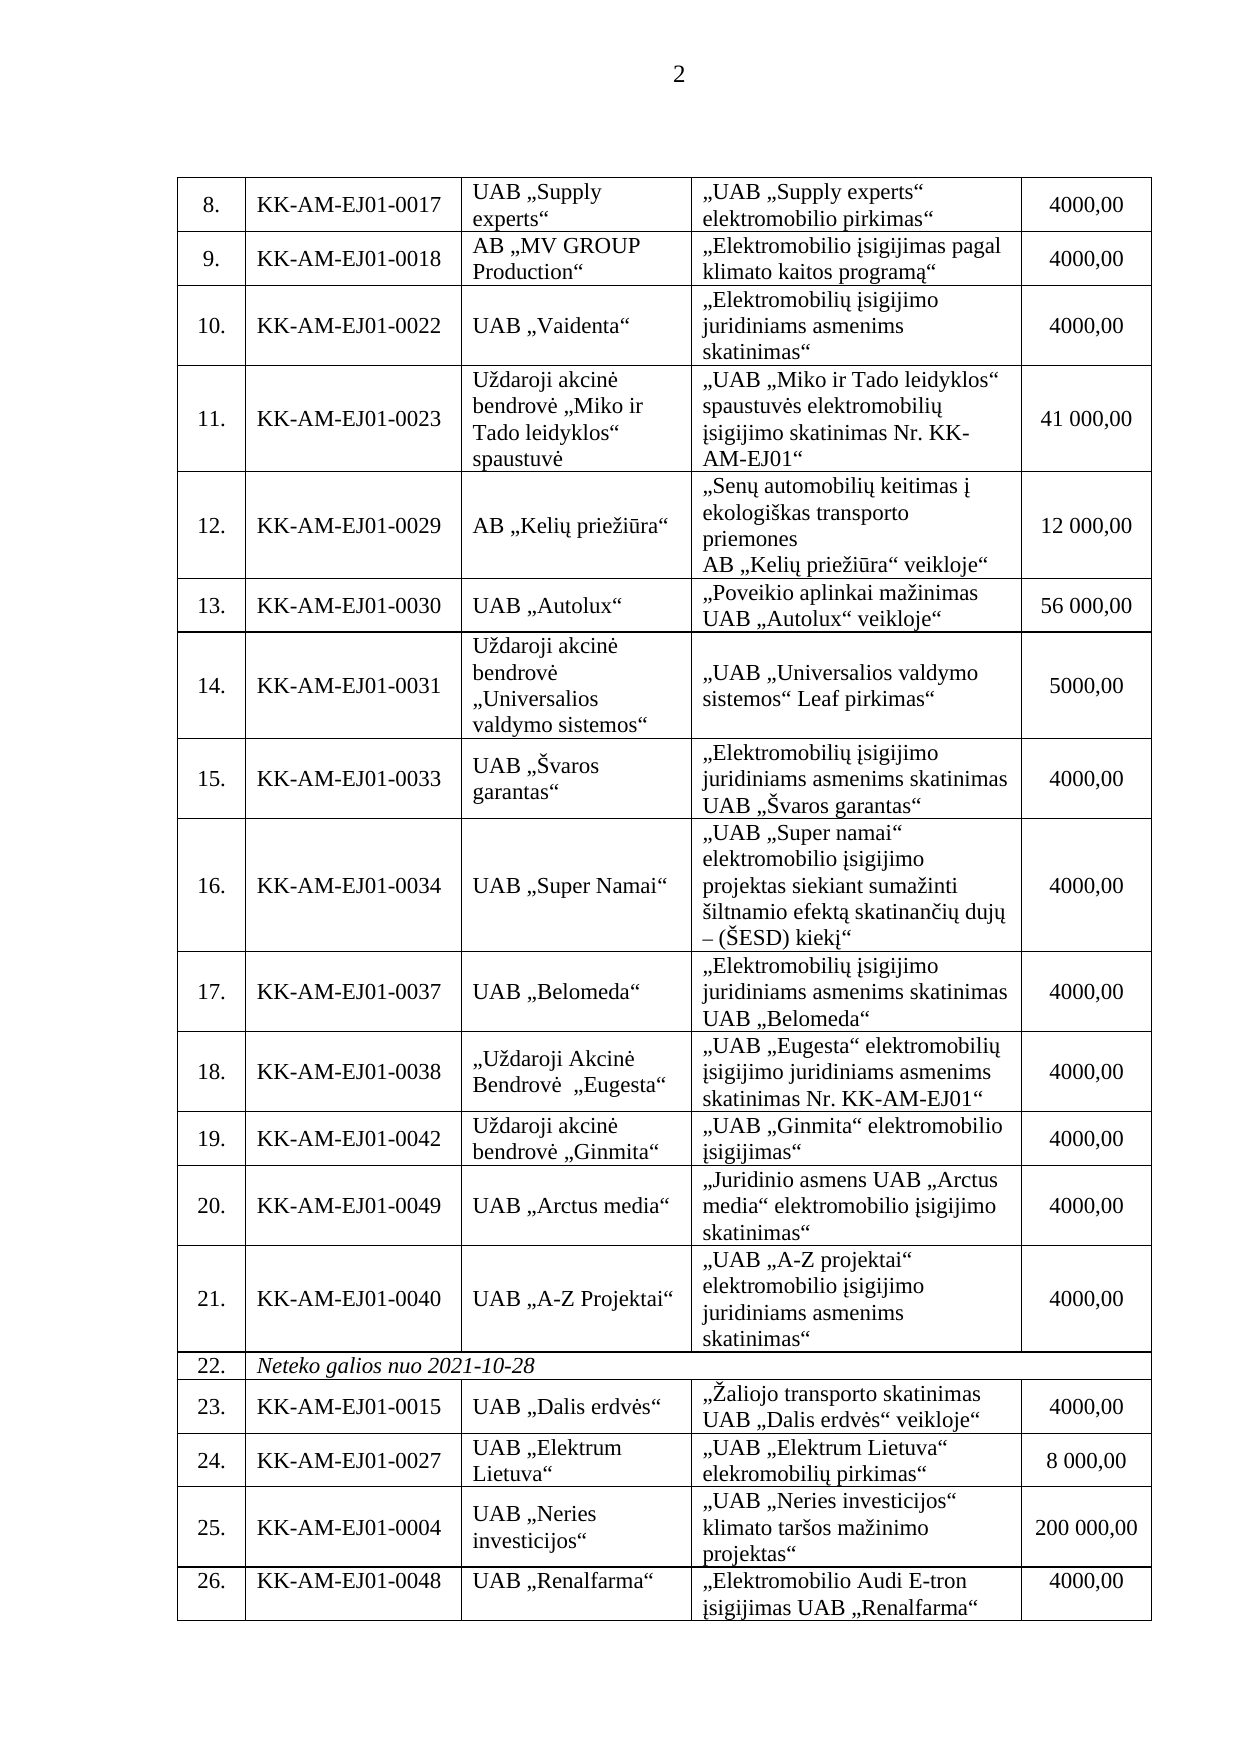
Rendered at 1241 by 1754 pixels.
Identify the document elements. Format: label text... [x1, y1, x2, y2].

table_cell UAB „Renalfarma“ [462, 1568, 691, 1620]
table_cell KK-AM-EJ01-0048 [246, 1568, 461, 1620]
table_cell KK-AM-EJ01-0004 [246, 1487, 461, 1566]
table_cell 4000,00 [1022, 1380, 1151, 1432]
table_cell 17. [178, 952, 245, 1031]
table_cell 4000,00 [1022, 286, 1151, 365]
table_cell 4000,00 [1022, 1246, 1151, 1351]
table_cell 25. [178, 1487, 245, 1566]
table_cell Uždaroji akcinė bendrovė „Universalios valdymo sistemos“ [462, 633, 691, 738]
table_cell Uždaroji akcinė bendrovė „Ginmita“ [462, 1112, 691, 1165]
table_cell 20. [178, 1166, 245, 1245]
table_cell 19. [178, 1112, 245, 1165]
table_cell 4000,00 [1022, 178, 1151, 231]
table_cell 56 000,00 [1022, 579, 1151, 631]
table_cell KK-AM-EJ01-0023 [246, 366, 461, 471]
table_cell „Poveikio aplinkai mažinimas UAB „Autolux“ veikloje“ [692, 579, 1021, 631]
table_cell 18. [178, 1032, 245, 1111]
table_cell UAB „A-Z Projektai“ [462, 1246, 691, 1351]
table_cell 13. [178, 579, 245, 631]
table_cell „Juridinio asmens UAB „Arctus media“ elektromobilio įsigijimo skatinimas“ [692, 1166, 1021, 1245]
table_cell KK-AM-EJ01-0027 [246, 1434, 461, 1486]
table_cell KK-AM-EJ01-0022 [246, 286, 461, 365]
table_cell 5000,00 [1022, 633, 1151, 738]
table_cell „UAB „Universalios valdymo sistemos“ Leaf pirkimas“ [692, 633, 1021, 738]
table_cell 9. [178, 232, 245, 285]
table_cell 8 000,00 [1022, 1434, 1151, 1486]
table_cell KK-AM-EJ01-0017 [246, 178, 461, 231]
table_cell UAB „Super Namai“ [462, 819, 691, 951]
table_cell „UAB „Supply experts“ elektromobilio pirkimas“ [692, 178, 1021, 231]
table_cell UAB „Supply experts“ [462, 178, 691, 231]
table_cell „UAB „Super namai“ elektromobilio įsigijimo projektas siekiant sumažinti šiltnamio efektą skatinančių dujų – (ŠESD) kiekį“ [692, 819, 1021, 951]
table_cell KK-AM-EJ01-0018 [246, 232, 461, 285]
table_cell „Elektromobilių įsigijimo juridiniams asmenims skatinimas UAB „Belomeda“ [692, 952, 1021, 1031]
table_cell KK-AM-EJ01-0040 [246, 1246, 461, 1351]
table_cell AB „Kelių priežiūra“ [462, 472, 691, 578]
table_cell 14. [178, 633, 245, 738]
table_cell 21. [178, 1246, 245, 1351]
table_cell „Žaliojo transporto skatinimas UAB „Dalis erdvės“ veikloje“ [692, 1380, 1021, 1432]
table_cell KK-AM-EJ01-0030 [246, 579, 461, 631]
table_cell „Elektromobilių įsigijimo juridiniams asmenims skatinimas“ [692, 286, 1021, 365]
table_cell 4000,00 [1022, 1112, 1151, 1165]
table_cell 4000,00 [1022, 1032, 1151, 1111]
table_cell 24. [178, 1434, 245, 1486]
table_cell UAB „Neries investicijos“ [462, 1487, 691, 1566]
table_cell KK-AM-EJ01-0042 [246, 1112, 461, 1165]
table_cell KK-AM-EJ01-0037 [246, 952, 461, 1031]
table_cell UAB „Švaros garantas“ [462, 739, 691, 818]
table_cell 4000,00 [1022, 1166, 1151, 1245]
table_cell Neteko galios nuo 2021-10-28 [246, 1353, 1151, 1379]
table_cell 4000,00 [1022, 1568, 1151, 1620]
table_cell UAB „Vaidenta“ [462, 286, 691, 365]
table_cell UAB „Dalis erdvės“ [462, 1380, 691, 1432]
table_cell „UAB „Eugesta“ elektromobilių įsigijimo juridiniams asmenims skatinimas Nr. KK-AM-EJ01“ [692, 1032, 1021, 1111]
table_cell UAB „Belomeda“ [462, 952, 691, 1031]
table_cell 4000,00 [1022, 952, 1151, 1031]
table_cell 4000,00 [1022, 232, 1151, 285]
table_cell „Senų automobilių keitimas į ekologiškas transporto priemones AB „Kelių priežiūra“ veikloje“ [692, 472, 1021, 578]
table_cell „Elektromobilių įsigijimo juridiniams asmenims skatinimas UAB „Švaros garantas“ [692, 739, 1021, 818]
table_cell AB „MV GROUP Production“ [462, 232, 691, 285]
table_cell „UAB „Miko ir Tado leidyklos“ spaustuvės elektromobilių įsigijimo skatinimas Nr. KK-AM-EJ01“ [692, 366, 1021, 471]
table_cell UAB „Elektrum Lietuva“ [462, 1434, 691, 1486]
table_cell KK-AM-EJ01-0038 [246, 1032, 461, 1111]
table_cell „UAB „Neries investicijos“ klimato taršos mažinimo projektas“ [692, 1487, 1021, 1566]
table_cell „UAB „Ginmita“ elektromobilio įsigijimas“ [692, 1112, 1021, 1165]
table_cell KK-AM-EJ01-0029 [246, 472, 461, 578]
table_cell 12. [178, 472, 245, 578]
table_cell KK-AM-EJ01-0031 [246, 633, 461, 738]
table_cell „Uždaroji Akcinė Bendrovė „Eugesta“ [462, 1032, 691, 1111]
table_cell „Elektromobilio Audi E-tron įsigijimas UAB „Renalfarma“ [692, 1568, 1021, 1620]
table_cell 23. [178, 1380, 245, 1432]
table_cell 41 000,00 [1022, 366, 1151, 471]
table_cell 4000,00 [1022, 739, 1151, 818]
table_cell Uždaroji akcinė bendrovė „Miko ir Tado leidyklos“ spaustuvė [462, 366, 691, 471]
table_cell 11. [178, 366, 245, 471]
table_cell 22. [178, 1353, 245, 1379]
table_cell „Elektromobilio įsigijimas pagal klimato kaitos programą“ [692, 232, 1021, 285]
table_cell KK-AM-EJ01-0034 [246, 819, 461, 951]
table_cell „UAB „A-Z projektai“ elektromobilio įsigijimo juridiniams asmenims skatinimas“ [692, 1246, 1021, 1351]
table_cell UAB „Arctus media“ [462, 1166, 691, 1245]
table_cell UAB „Autolux“ [462, 579, 691, 631]
table_cell KK-AM-EJ01-0015 [246, 1380, 461, 1432]
table_cell 12 000,00 [1022, 472, 1151, 578]
table_cell 4000,00 [1022, 819, 1151, 951]
table_cell KK-AM-EJ01-0033 [246, 739, 461, 818]
table_cell 10. [178, 286, 245, 365]
table_cell KK-AM-EJ01-0049 [246, 1166, 461, 1245]
table_cell 15. [178, 739, 245, 818]
table_cell 16. [178, 819, 245, 951]
table_cell 200 000,00 [1022, 1487, 1151, 1566]
table_cell 26. [178, 1568, 245, 1620]
table_cell 8. [178, 178, 245, 231]
table_cell „UAB „Elektrum Lietuva“ elekromobilių pirkimas“ [692, 1434, 1021, 1486]
